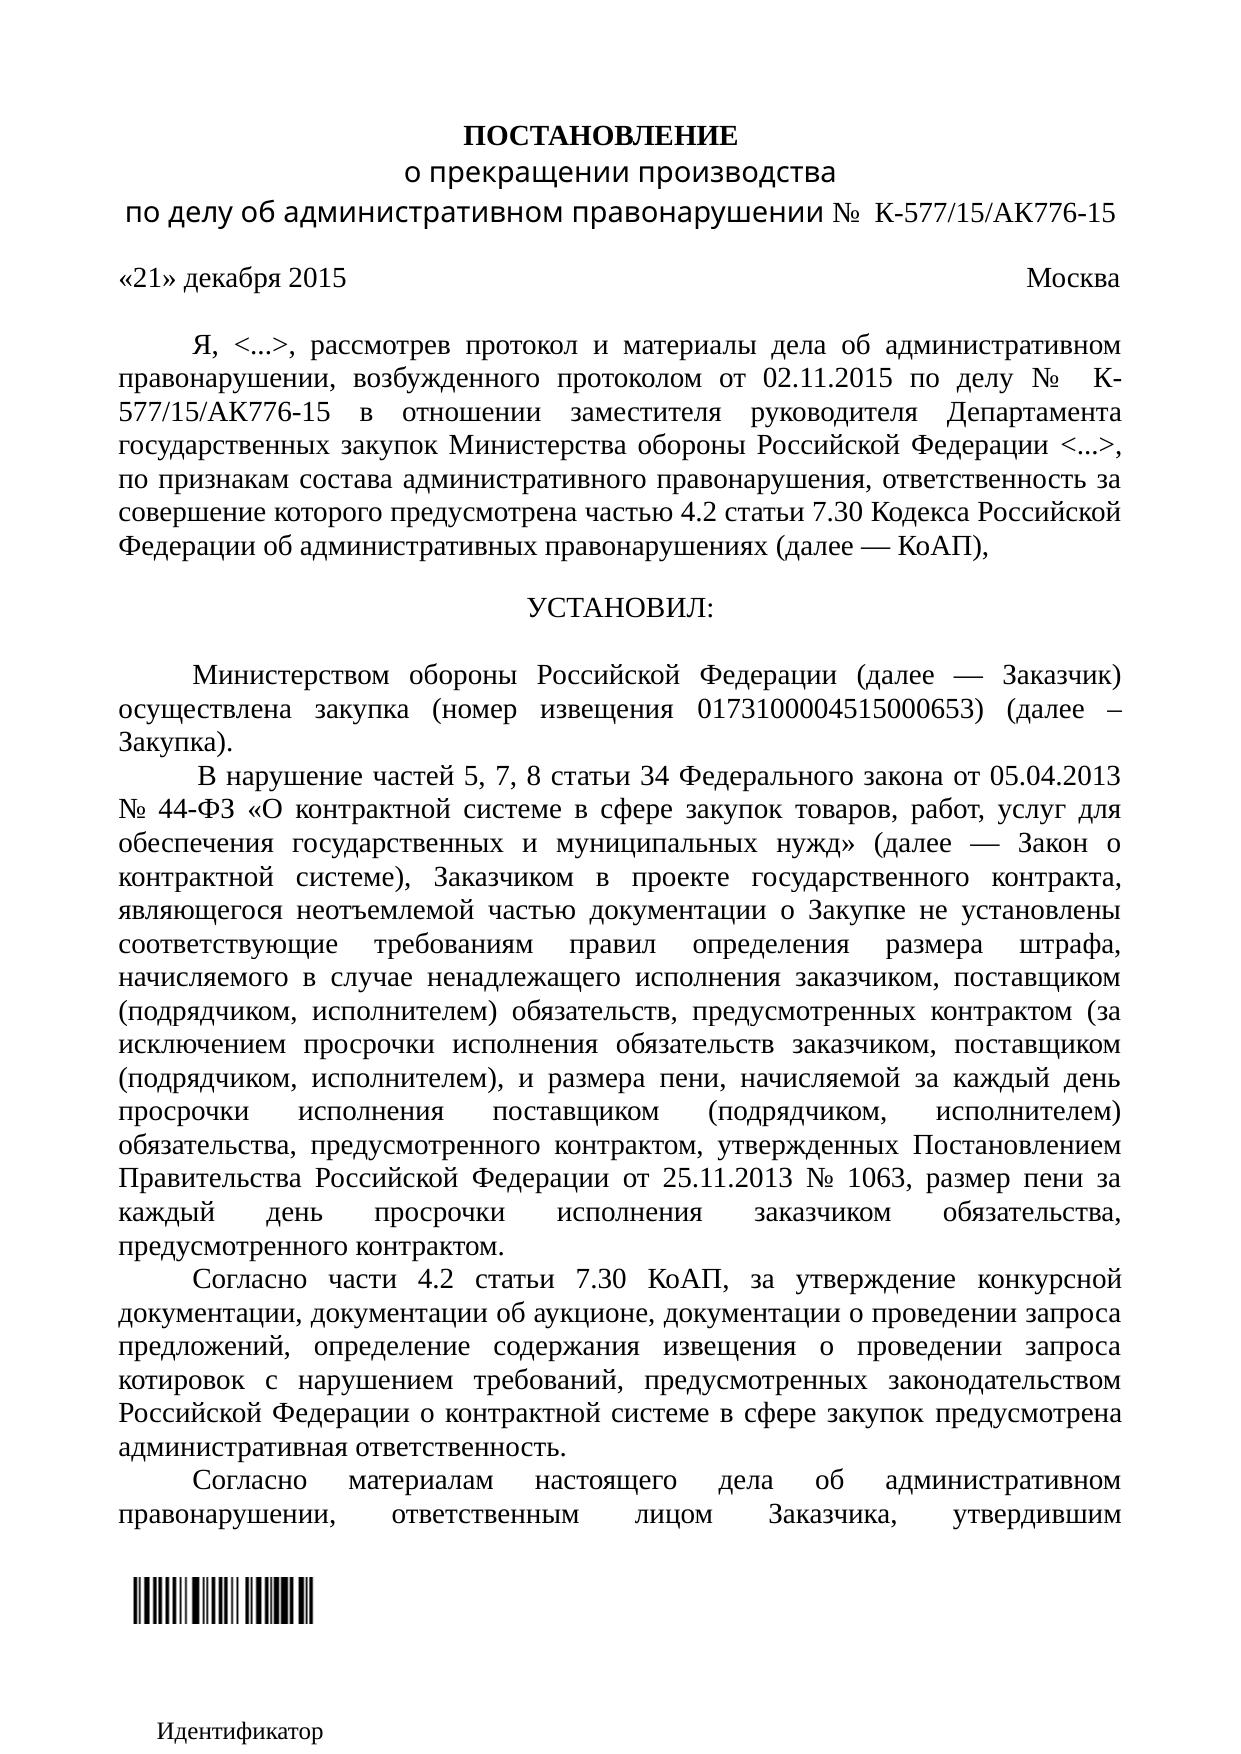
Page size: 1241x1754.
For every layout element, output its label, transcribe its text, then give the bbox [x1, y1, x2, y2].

text «21» декабря 2015 Москва [118, 260, 1122, 293]
text Согласно части 4.2 статьи 7.30 КоАП, за утверждение конкурсной документации, документации об аукционе, документации о проведении запроса предложений, определение содержания извещения о проведении запроса котировок с нарушением требований, предусмотренных законодательством Российской Федерации о контрактной системе в сфере закупок предусмотрена административная ответственность. [118, 1261, 1122, 1462]
text Я, <...>, рассмотрев протокол и материалы дела об административном правонарушении, возбужденного протоколом от 02.11.2015 по делу № К-577/15/АК776-15 в отношении заместителя руководителя Департамента государственных закупок Министерства обороны Российской Федерации <...>, по признакам состава административного правонарушения, ответственность за совершение которого предусмотрена частью 4.2 статьи 7.30 Кодекса Российской Федерации об административных правонарушениях (далее — КоАП), [118, 327, 1122, 562]
text Согласно материалам настоящего дела об административном правонарушении, ответственным лицом Заказчика, утвердившим [118, 1462, 1122, 1529]
text о прекращении производства [118, 152, 1122, 191]
text ПОСТАНОВЛЕНИЕ [117, 118, 1078, 152]
text Министерством обороны Российской Федерации (далее — Заказчик) осуществлена закупка (номер извещения 0173100004515000653) (далее – Закупка). [118, 657, 1122, 758]
picture [118, 1577, 331, 1624]
text УСТАНОВИЛ: [118, 590, 1122, 624]
text по делу об административном правонарушении № К-577/15/АК776-15 [118, 191, 1122, 231]
text В нарушение частей 5, 7, 8 статьи 34 Федерального закона от 05.04.2013 № 44-ФЗ «О контрактной системе в сфере закупок товаров, работ, услуг для обеспечения государственных и муниципальных нужд» (далее — Закон о контрактной системе), Заказчиком в проекте государственного контракта, являющегося неотъемлемой частью документации о Закупке не установлены соответствующие требованиям правил определения размера штрафа, начисляемого в случае ненадлежащего исполнения заказчиком, поставщиком (подрядчиком, исполнителем) обязательств, предусмотренных контрактом (за исключением просрочки исполнения обязательств заказчиком, поставщиком (подрядчиком, исполнителем), и размера пени, начисляемой за каждый день просрочки исполнения поставщиком (подрядчиком, исполнителем) обязательства, предусмотренного контрактом, утвержденных Постановлением Правительства Российской Федерации от 25.11.2013 № 1063, размер пени за каждый день просрочки исполнения заказчиком обязательства, предусмотренного контрактом. [118, 758, 1122, 1261]
